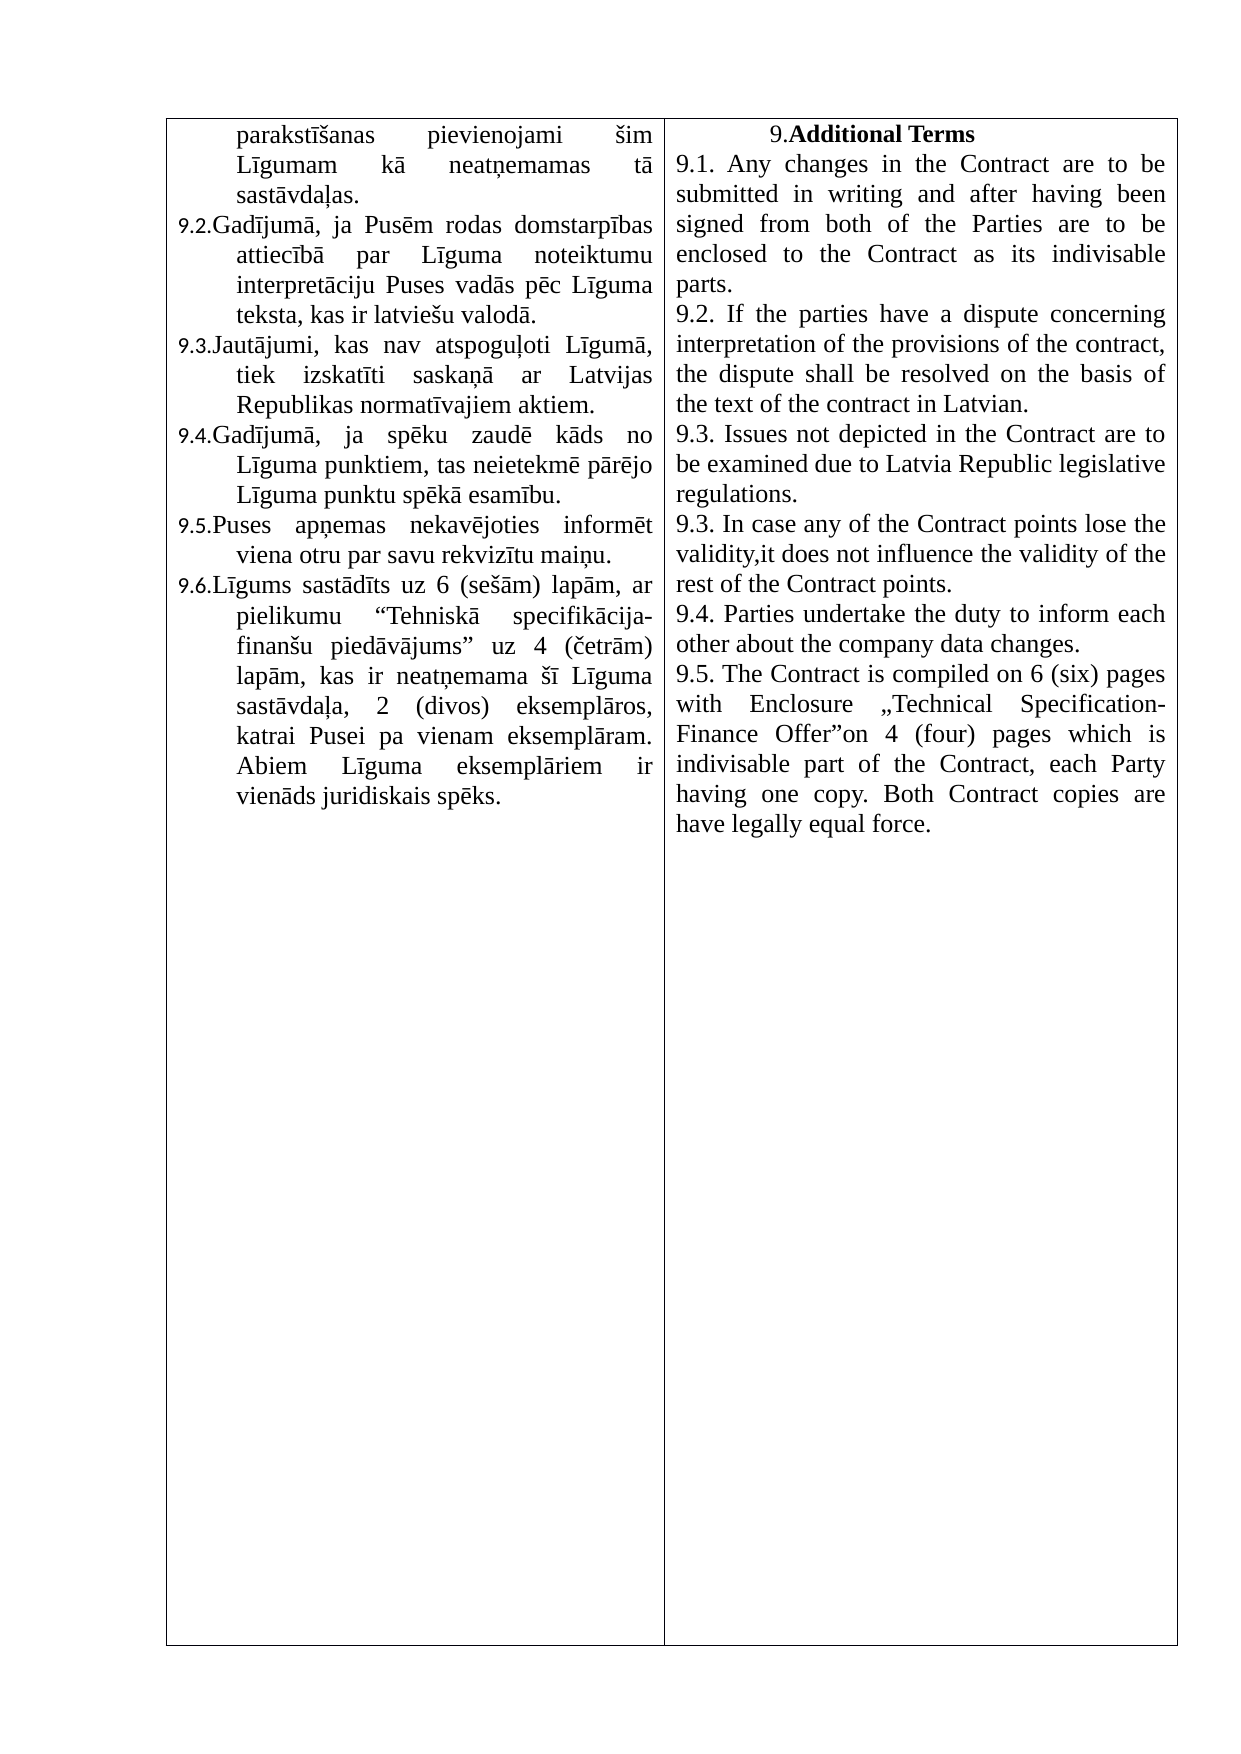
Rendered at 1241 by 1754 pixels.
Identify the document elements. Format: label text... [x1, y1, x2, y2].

table_header Rīgas pašvaldības policija, nodokļu maksātāja reģistrācijas Nr.LV90000055099 (turpmāk – Pasūtītājs), tās priekšnieka Jura Lūkass personā, kurš rīkojas pamatojoties uz Rīgas pašvaldības policijas nolikumu, no vienas puses, un TASER International Europe SE, reģistrācijas Nr.HRB 86915 (turpmāk – Piegādātājs), tās vecākā meistara – instruktora Maikla Radnera (Michael Radner) personā, kura rīkojās saskaņā ar TASER International Europe SE 05.04.2016. pilnvaru “Letter of Authorization”, no otras puses, bet katrs atsevišķi un abi kopā saukti – Puses, ievērojot Publisko iepirkumu likumu un pamatojoties uz Rīgas pašvaldības policijas rīkotā iepirkuma “Par mobilo videonovērošanas komplektu iegādi”, iepirkuma identifikācijas Nr. RPP 2016/36, rezultātiem, noslēdz šo līgumu (turpmāk – Līgums), par sekojošo: Līguma priekšmets Piegādātājs apņemas piegādāt, bet Pasūtītājs pieņemt un apmaksāt 35 (trīsdesmit piecus) mobilos videonovērošanas komplektus (turpmāk – Prece), saskaņā ar šī Līguma pielikumu „Tehniskā specifikācija-finanšu piedāvājums” un šī Līguma noteikumiem. Preces cena un līguma summa Preces cena ir noteikta saskaņā ar veikto iepirkumu. Preces cena šī Līguma darbības laikā nevar tikt paaugstināta. Preces cenas paaugstināšanas nepieciešamība var būt par iemeslu šī Līguma izbeigšanai. Preces cena vienai vienībai (mobilam videonovērošanas komplektam) – EUR 438,89 (četri simti trīsdesmit astoņi euro, 89 centi) bez PVN. Līguma summa ir EUR 15 361,15 (piecpadsmit tūkstoši trīs simti sešdesmit viens euro, 15 centi) bez PVN. Preces piegādes kārtība, termiņi un garantijas Preces kvalitātei jāatbilst tās ražošanas tehnoloģijas prasībām, standartiem, reglamentētiem noteikumiem par preču drošumu un Pasūtītāja izvirzītajiem noteikumiem iepirkuma laikā. Piegādātājs piegādā Preci Pasūtītāja atrašanās vietā Rīgā, Lomonosova ielā 12a, Pasūtītāja darba laikā, 60 (sešdesmit) dienu laikā no Līguma parakstīšanas brīža. Prece pēc daudzuma un kvalitātes tiek pieņemta atbilstoši Preces pavaddokumentiem un šī Līguma noteikumiem. Prece tiek uzskatīta par piegādātu no brīža, kad Pasūtītājs saņēmis Preci un pavadzīmi. Pasūtītājs nepieņem Preci, ja tai tiek konstatēti trūkumi, defekti vai neatbilstība šī Līguma noteikumiem vai Latvijas Republikas normatīvajos aktos noteiktajām prasībām. Garantijas laikā, konstatējot Precei trūkumus vai kvalitātes neatbilstību, Pasūtītājs sastāda konstatācijas aktu, ko nodod Piegādātājam. Piegādātājs ar šo Līgumu garantē visām Precēm 2 (divu) gadu garantiju no pavadzīmes parakstīšanas brīža. Piegādātāja pienākums ir ne vēlāk kā 60 (sešdesmit) dienu laikā pēc pretenziju saņemšanas no Pasūtītāja par saviem līdzekļiem nomainīt nekvalitatīvu Preci pret kvalitatīvu Preci. Norēķinu kārtība 4.1.Pasūtītājs veic samaksu 30 (trīsdesmit) dienu laikā no grāmatvedības attaisnojuma dokumenta (pavadzīmes oriģināla, kas satur obligāto rekvizītu – parakstu), kuru Piegādātājs iesniedz pasūtītājam, un Preces saņemšanas brīža. 4.2.Pasūtītājs pārbauda grāmatvedības attaisnojuma dokumentā norādītās summas atbilstību līguma noteikumiem un faktiski saņemto preču piegādi. 4.3.Gadījumā, ja Piegādātājs iesniedzis neatbilstošu grāmatvedības attaisnojuma dokumentu vai piegādājis preci, kas neatbilst Līguma noteikumiem, Pasūtītājs grāmatvedības attaisnojuma dokumentu vai neatbilstošo Preci nepieņem un neveic samaksu. 4.4.Piegādātājam ir pienākums iesniegt atkārtoti pareizi un līguma nosacījumiem atbilstoši aizpildītu grāmatvedības attaisnojuma dokumentu vai piegādāt Līguma noteikumiem atbilstošu preci. Šādā situācijā apmaksas termiņu skaita no dienas, kad Piegādātājs ir iesniedzis atkārtoto grāmatvedības attaisnojuma dokumentu vai piegādājis līguma nosacījumiem atbilstošu preci. Pušu tiesības un pienākumi Pasūtītājam ir tiesības saņemt kvalitatīvu Preci. Pasūtītājs ir tiesīgs izvirzīt pretenzijas par Preces kvalitāti, un nepieņemt nekvalitatīvu Preci. Pasūtītāja pienākums ir pieņemt Līgumam atbilstošu Preci un to apmaksāt. Piegādātāja pienākums ir Līgumā noteiktajā termiņā piegādāt un nodot Preci Pasūtītājam, ievērojot šī Līguma noteikumus. Piegādātāja pienākums ir nodrošināt Preces kvalitāti. Piegādātājam ir tiesības saņemt samaksu par Preci šajā Līgumā noteiktajā termiņā. Atbildība Piegādātājs ir atbildīgs par šajā Līgumā noteikto Preces kvalitātes prasību ievērošanu, kā arī par kvalitātes prasību ievērošanu, kādas ir noteiktas ar Latvijas Republikas normatīvajiem aktiem, un par šo prasību neievērošanu atbild šajā Līgumā un Latvijas Republikas normatīvajos aktos paredzētajā kārtībā. Šī Līguma 3.2. un 3.8. punktos noteikto Piegādātāja pienākumu izpildes termiņu neievērošanas gadījumā Pasūtītājs ir tiesīgs prasīt no Piegādātāja līgumsoda samaksu 0,5 (puse no viena procenta) apmērā no Līguma summas par katru kavējuma dienu, bet kopsummā ne vairāk kā 10% (desmit procenti). Pasūtītājs ir atbildīgs par norēķina termiņa ievērošanu un kavējuma gadījumā Piegādātājs ir tiesīgs prasīt no Pasūtītāja līgumsoda samaksu 0,5% (puse no viena procenta) apmērā no kavētās norēķina summas par katru kavējuma dienu, bet kopsummā ne vairāk kā 10% (desmit procenti). Šajā Līgumā 6.2. un 6.3.punktos noteikto līgumsodu samaksa neatbrīvo puses no savu pienākumu izpildes. Puses ir atbildīgas par līgumsaistību izpildi, zaudējumu nodarīšanu otrai pusei vai trešajām personām un atlīdzina tos Latvijas Republikas normatīvajos aktos paredzētajā kārtībā pilnā apmērā. Ja šis Līgums tiek izbeigts Piegādātāja vainas dēļ saskaņā ar Līguma 8.3.3. apakšpunktu, Pasūtītājs no Piegādātāja ir tiesīgs prasīt līgumsodu 10% apmērā no Līguma summas. Puses nav atbildīgas par saistību neizpildi vai daļēju neizpildi, ja tā radusies iepriekš neparedzētu, vispārpieņemtu, nepārvaramas varas apstākļu dēļ, kurus puses nevarēja ne paredzēt, ne novērst saprātīgiem līdzekļiem. Strīdu izskatīšanas kārtība Visas domstarpības un strīdus, kas skar šo Līgumu, puses izskata pārrunu ceļā. Gadījumā, ja puses nevar vienoties, strīdus jautājumu nodod izskatīšanai tiesā, saskaņā ar spēkā esošajiem Latvijas Republikas normatīvajiem aktiem. Pusei, kas vēlas strīdus jautājumu nodot izskatīšanai tiesā, vispirms otrai Pusei jāiesniedz rakstiska pretenzija. Līguma darbības termiņš un izbeigšana Līgums stājas spēkā ar tā abpusējas parakstīšanas brīdi un darbojas līdz visu saistību pilnīgai izpildei. Līgumu var izbeigt pirms termiņa ar Pušu rakstisku vienošanos. Pasūtītājs, ar rakstisku paziņojumu, ir tiesīgs šo Līgumu izbeigt nekavējoties šādos gadījumos: Ja piegādātājs kavē Preces piegādes termiņu; ja Pasūtītāju neapmierina Preces kvalitāte, jo tā neatbilst Līguma noteikumiem; ja Piegādātājs vēlas paaugstināt Preces cenu; ja Piegādātājs pasludināts par maksātnespējīgu; ja kompetentas valsts vai pašvaldību institūcijas Piegādātāja saimnieciskajā darbībā ir konstatējušas normatīvo aktu pārkāpumus, kā rezultātā apturēta Piegādātāja saimnieciskā darbība. Gadījumā, ja Līgums tiek izbeigts pamatojoties uz šī Līguma 8.3.2. apakšpunktu, Pasūtītājam ir tiesības atgriezt piegādāto Preci Piegādātājam, bet Piegādātājam ir pienākums atmaksāt Pasūtītājam par Preci saņemto Līguma summu un ar Preces atgriešanu saistītos izdevumus, ja tādi ir radušies. Gadījumā, ja pušu saistību izpildi ir ietekmējuši ārkārtēji, iepriekš neparedzēti apstākļi, Līguma darbība tiek apturēta un puses vienojas par turpmāko Līguma darbību. Puses apņemas nekavējoties informēt viena otru par šādu apstākļu rašanos, pretējā gadījumā zaudējot tiesības uz tiem atsaukties. Papildus noteikumi Jebkuri Līguma grozījumi noformējami rakstveidā un pēc to abpusējas parakstīšanas pievienojami šim Līgumam kā neatņemamas tā sastāvdaļas. Gadījumā, ja Pusēm rodas domstarpības attiecībā par Līguma noteiktumu interpretāciju Puses vadās pēc Līguma teksta, kas ir latviešu valodā. Jautājumi, kas nav atspoguļoti Līgumā, tiek izskatīti saskaņā ar Latvijas Republikas normatīvajiem aktiem. Gadījumā, ja spēku zaudē kāds no Līguma punktiem, tas neietekmē pārējo Līguma punktu spēkā esamību. Puses apņemas nekavējoties informēt viena otru par savu rekvizītu maiņu. Līgums sastādīts uz 6 (sešām) lapām, ar pielikumu “Tehniskā specifikācija-finanšu piedāvājums” uz 4 (četrām) lapām, kas ir neatņemama šī Līguma sastāvdaļa, 2 (divos) eksemplāros, katrai Pusei pa vienam eksemplāram. Abiem Līguma eksemplāriem ir vienāds juridiskais spēks. [167, 119, 664, 1645]
table_header 9.Additional Terms 9.1. Any changes in the Contract are to be submitted in writing and after having been signed from both of the Parties are to be enclosed to the Contract as its indivisable parts. 9.2. If the parties have a dispute concerning interpretation of the provisions of the contract, the dispute shall be resolved on the basis of the text of the contract in Latvian. 9.3. Issues not depicted in the Contract are to be examined due to Latvia Republic legislative regulations. 9.3. In case any of the Contract points lose the validity,it does not influence the validity of the rest of the Contract points. 9.4. Parties undertake the duty to inform each other about the company data changes. 9.5. The Contract is compiled on 6 (six) pages with Enclosure „Technical Specification-Finance Offer”on 4 (four) pages which is indivisable part of the Contract, each Party having one copy. Both Contract copies are have legally equal force. [665, 119, 1177, 1645]
